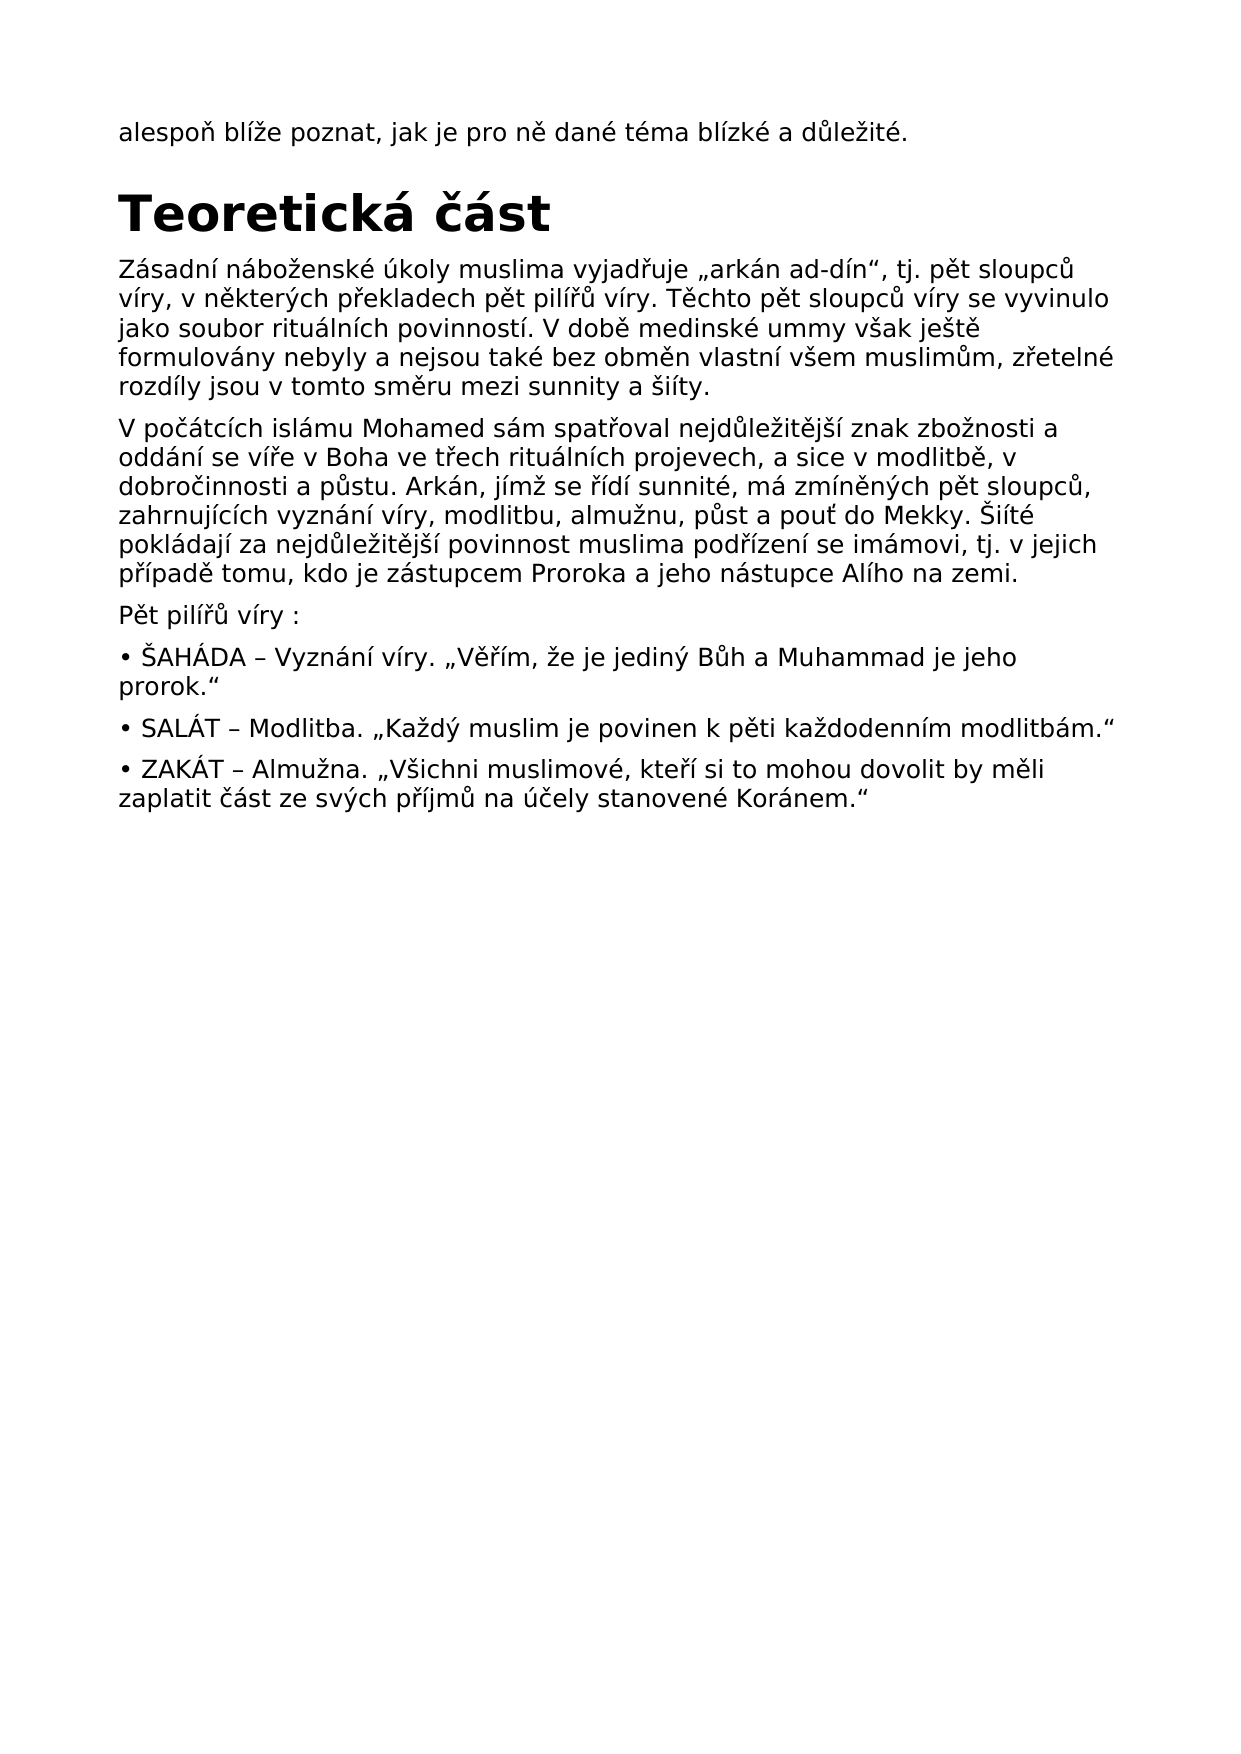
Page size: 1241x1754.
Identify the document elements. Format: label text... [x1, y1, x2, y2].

text • ŠAHÁDA – Vyznání víry. „Věřím, že je jediný Bůh a Muhammad je jeho prorok.“ [118, 643, 1122, 701]
text alespoň blíže poznat, jak je pro ně dané téma blízké a důležité. [118, 118, 1122, 147]
text • ZAKÁT – Almužna. „Všichni muslimové, kteří si to mohou dovolit by měli zaplatit část ze svých příjmů na účely stanovené Koránem.“ [118, 756, 1122, 814]
text Zásadní náboženské úkoly muslima vyjadřuje „arkán ad-dín“, tj. pět sloupců víry, v některých překladech pět pilířů víry. Těchto pět sloupců víry se vyvinulo jako soubor rituálních povinností. V době medinské ummy však ještě formulovány nebyly a nejsou také bez obměn vlastní všem muslimům, zřetelné rozdíly jsou v tomto směru mezi sunnity a šiíty. [118, 256, 1122, 401]
text Pět pilířů víry : [118, 601, 1122, 631]
subtitle Teoretická část [118, 185, 1122, 243]
text • SALÁT – Modlitba. „Každý muslim je povinen k pěti každodenním modlitbám.“ [118, 714, 1122, 743]
text V počátcích islámu Mohamed sám spatřoval nejdůležitější znak zbožnosti a oddání se víře v Boha ve třech rituálních projevech, a sice v modlitbě, v dobročinnosti a půstu. Arkán, jímž se řídí sunnité, má zmíněných pět sloupců, zahrnujících vyznání víry, modlitbu, almužnu, půst a pouť do Mekky. Šiíté pokládají za nejdůležitější povinnost muslima podřízení se imámovi, tj. v jejich případě tomu, kdo je zástupcem Proroka a jeho nástupce Alího na zemi. [118, 414, 1122, 589]
